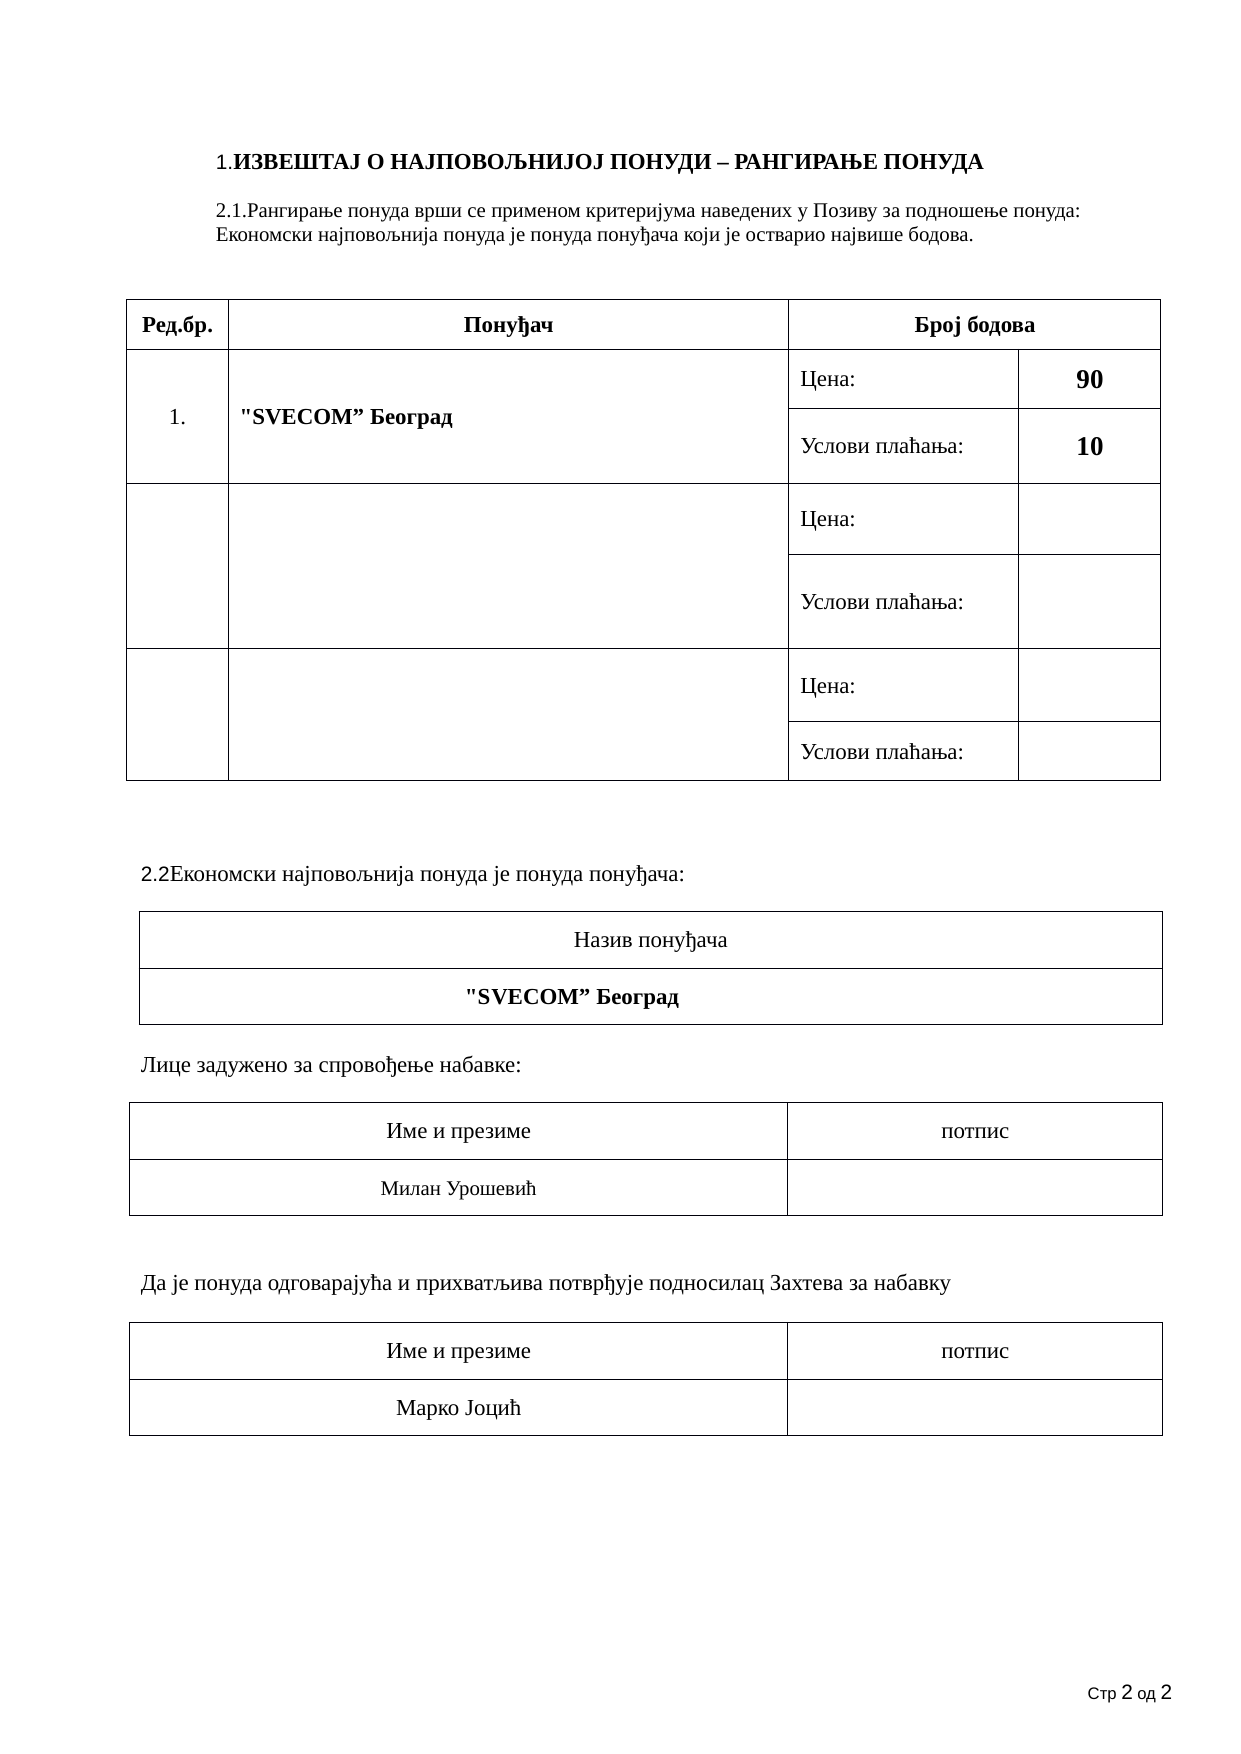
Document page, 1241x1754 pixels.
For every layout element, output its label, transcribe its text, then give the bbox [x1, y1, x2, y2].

table_cell [127, 649, 228, 780]
list 2.1.Рангирање понуда врши се применом критеријума наведених у Позиву за подношење понуда: [216, 198, 1172, 222]
table_header Понуђач [229, 300, 788, 349]
table_header Број бодова [789, 300, 1160, 349]
text Лице задужено за спровођење набавке: [141, 1052, 1172, 1078]
table_cell Цена: [789, 484, 1018, 554]
table_cell "SVECOM” Београд [140, 969, 1162, 1024]
table_cell [788, 1160, 1162, 1215]
table_cell [1019, 722, 1160, 780]
table_cell [1019, 555, 1160, 648]
table_header потпис [788, 1103, 1162, 1159]
table_cell [1019, 484, 1160, 554]
table_cell Услови плаћања: [789, 409, 1018, 482]
table_cell Цена: [789, 350, 1018, 408]
table_cell Услови плаћања: [789, 555, 1018, 648]
table_cell Милан Урошевић [130, 1160, 787, 1215]
table_cell [1019, 649, 1160, 721]
table_cell 90 [1019, 350, 1160, 408]
table_cell "SVECOM” Београд [229, 350, 788, 482]
text Да је понуда одговарајућа и прихватљива потврђује подносилац Захтева за набавку [141, 1269, 1172, 1295]
table_cell [229, 649, 788, 780]
table_header потпис [788, 1323, 1162, 1378]
table_cell 10 [1019, 409, 1160, 482]
table_cell Марко Јоцић [130, 1380, 787, 1435]
table_header Име и презиме [130, 1103, 787, 1159]
table_cell [788, 1380, 1162, 1435]
table_cell Цена: [789, 649, 1018, 721]
table_header Ред.бр. [127, 300, 228, 349]
table_cell 1. [127, 350, 228, 482]
list Економски најповољнија понуда је понуда понуђача који је остварио највише бодова. [216, 222, 1172, 246]
table_header Име и презиме [130, 1323, 787, 1378]
table_header Назив понуђача [140, 912, 1162, 967]
table_cell Услови плаћања: [789, 722, 1018, 780]
table_cell [127, 484, 228, 648]
list Економски најповољнија понуда је понуда понуђача: [141, 860, 1172, 887]
list ИЗВЕШТАЈ О НАЈПОВОЉНИЈОЈ ПОНУДИ – РАНГИРАЊЕ ПОНУДА [216, 148, 1172, 174]
table_cell [229, 484, 788, 648]
